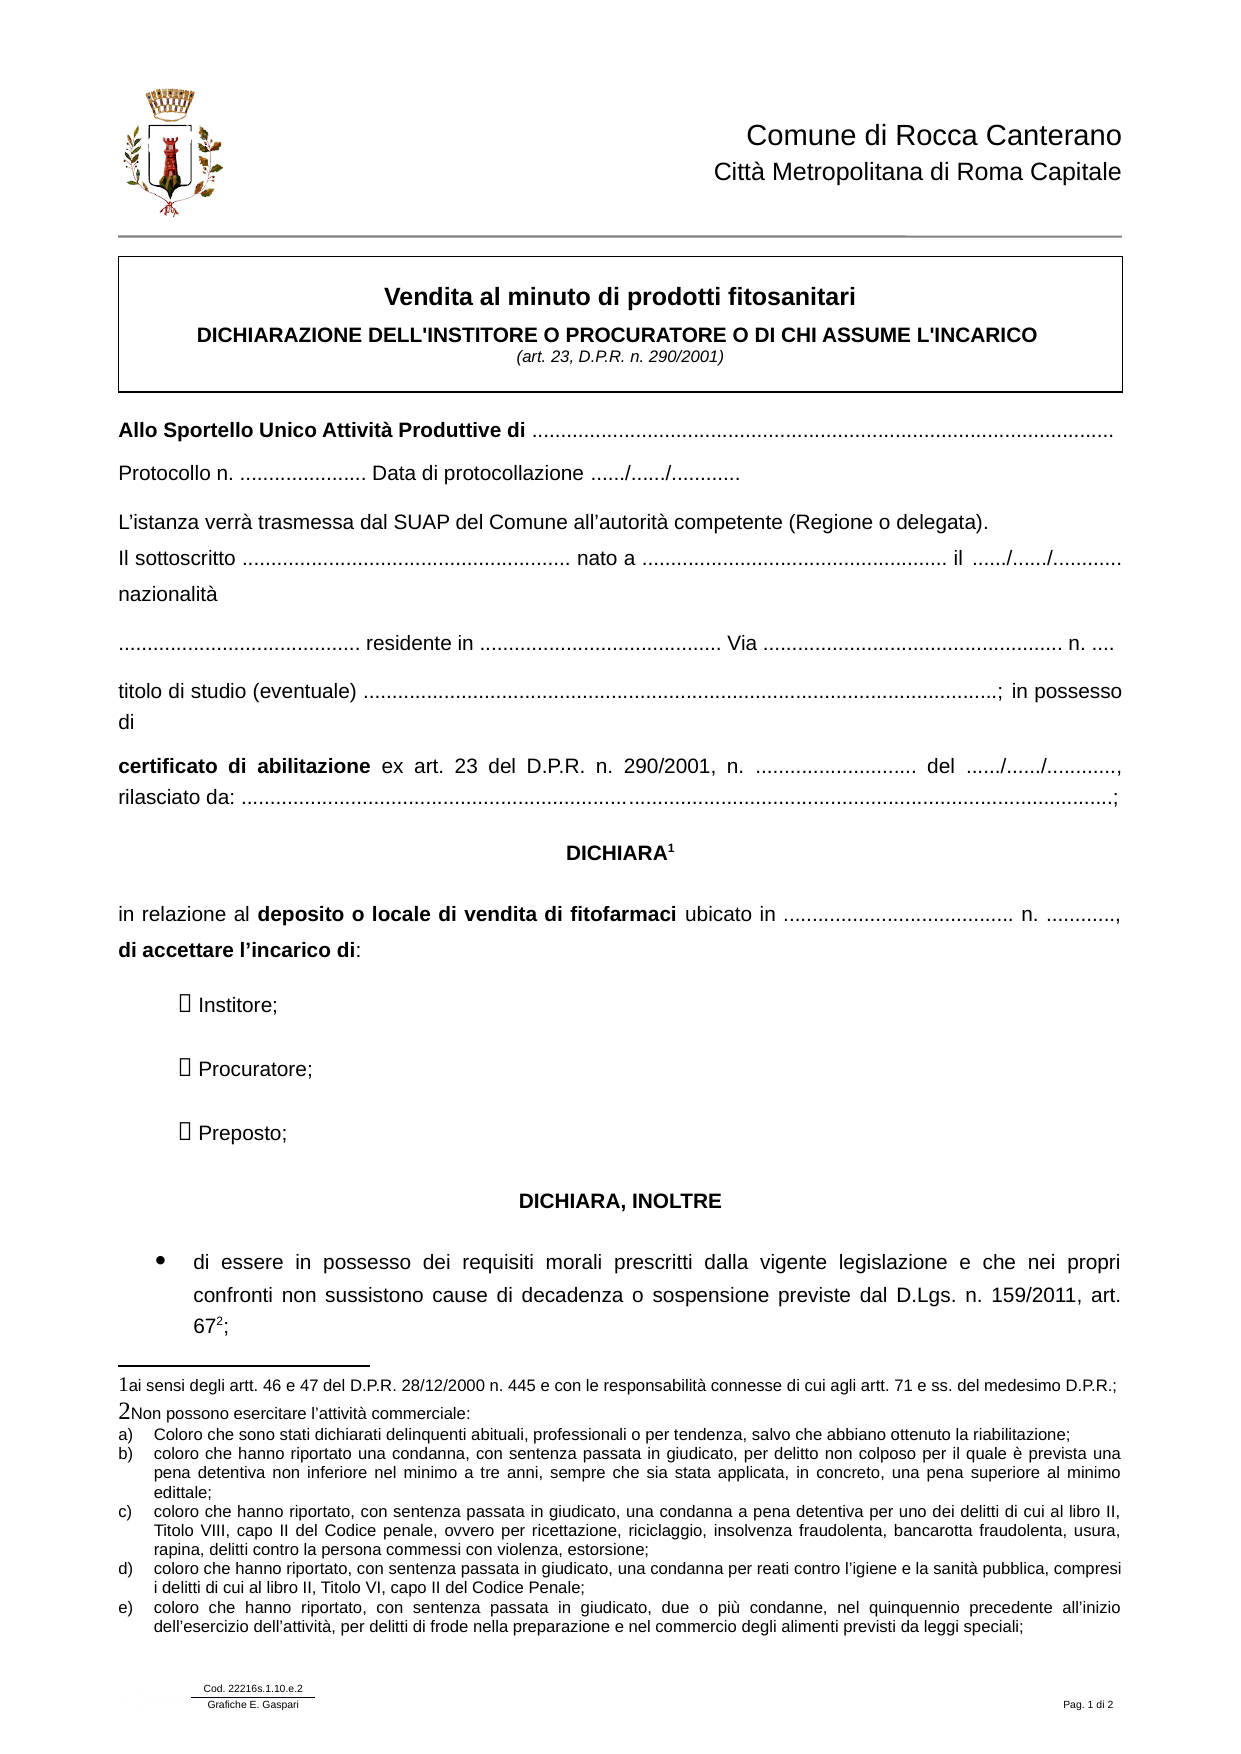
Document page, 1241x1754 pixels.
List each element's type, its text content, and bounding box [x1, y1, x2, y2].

list coloro che hanno riportato, con sentenza passata in giudicato, una condanna per reati contro l’igiene e la sanità pubblica, compresi i delitti di cui al libro II, Titolo VI, capo II del Codice Penale; [118, 1559, 1122, 1597]
text Allo Sportello Unico Attività Produttive di ..................................................................................................... [118, 417, 1122, 441]
text Il sottoscritto ......................................................... nato a ..................................................... il ....../....../............ nazionalità [118, 546, 1122, 606]
list Coloro che sono stati dichiarati delinquenti abituali, professionali o per tendenza, salvo che abbiano ottenuto la riabilitazione; [118, 1425, 1122, 1444]
text  Preposto; [177, 1113, 1122, 1147]
list coloro che hanno riportato una condanna, con sentenza passata in giudicato, per delitto non colposo per il quale è prevista una pena detentiva non inferiore nel minimo a tre anni, sempre che sia stata applicata, in concreto, una pena superiore al minimo edittale; [118, 1444, 1122, 1502]
text Protocollo n. ...................... Data di protocollazione ....../....../............ [118, 461, 1122, 485]
text Città Metropolitana di Roma Capitale [224, 157, 1122, 185]
text DICHIARA [118, 841, 1122, 865]
list coloro che hanno riportato, con sentenza passata in giudicato, una condanna a pena detentiva per uno dei delitti di cui al libro II, Titolo VIII, capo II del Codice penale, ovvero per ricettazione, riciclaggio, insolvenza fraudolenta, bancarotta fraudolenta, usura, rapina, delitti contro la persona commessi con violenza, estorsione; [118, 1502, 1122, 1559]
text .......................................... residente in .......................................... Via .................................................... n. .... [118, 630, 1122, 654]
text  Institore; [177, 986, 1122, 1020]
text certificato di abilitazione ex art. 23 del D.P.R. n. 290/2001, n. ............................ del ....../....../............, rilasciato da: .......................................................................................................................................................; [118, 753, 1122, 809]
text DICHIARA, INOLTRE [118, 1189, 1122, 1213]
list coloro che hanno riportato, con sentenza passata in giudicato, due o più condanne, nel quinquennio precedente all’inizio dell’esercizio dell’attività, per delitti di frode nella preparazione e nel commercio degli alimenti previsti da leggi speciali; [118, 1597, 1122, 1636]
text ai sensi degli artt. 46 e 47 del D.P.R. 28/12/2000 n. 445 e con le responsabilità connesse di cui agli artt. 71 e ss. del medesimo D.P.R.; [118, 1372, 1122, 1396]
list di essere in possesso dei requisiti morali prescritti dalla vigente legislazione e che nei propri confronti non sussistono cause di decadenza o sospensione previste dal D.Lgs. n. 159/2011, art. 67; [156, 1250, 1122, 1337]
list Non possono esercitare l’attività commerciale: [118, 1396, 1122, 1425]
picture [122, 87, 224, 219]
text in relazione al deposito o locale di vendita di fitofarmaci ubicato in ........................................ n. ............, di accettare l’incarico di: [118, 902, 1122, 962]
text  Procuratore; [177, 1050, 1122, 1084]
text Comune di Rocca Canterano [224, 118, 1122, 152]
text titolo di studio (eventuale) ..............................................................................................................; in possesso di [118, 679, 1122, 734]
text L’istanza verrà trasmessa dal SUAP del Comune all’autorità competente (Regione o delegata). [118, 509, 1122, 533]
table_header Vendita al minuto di prodotti fitosanitari DICHIARAZIONE DELL'INSTITORE O PROCURATORE O DI CHI ASSUME L'INCARICO (art. 23, D.P.R. n. 290/2001) [119, 257, 1122, 391]
